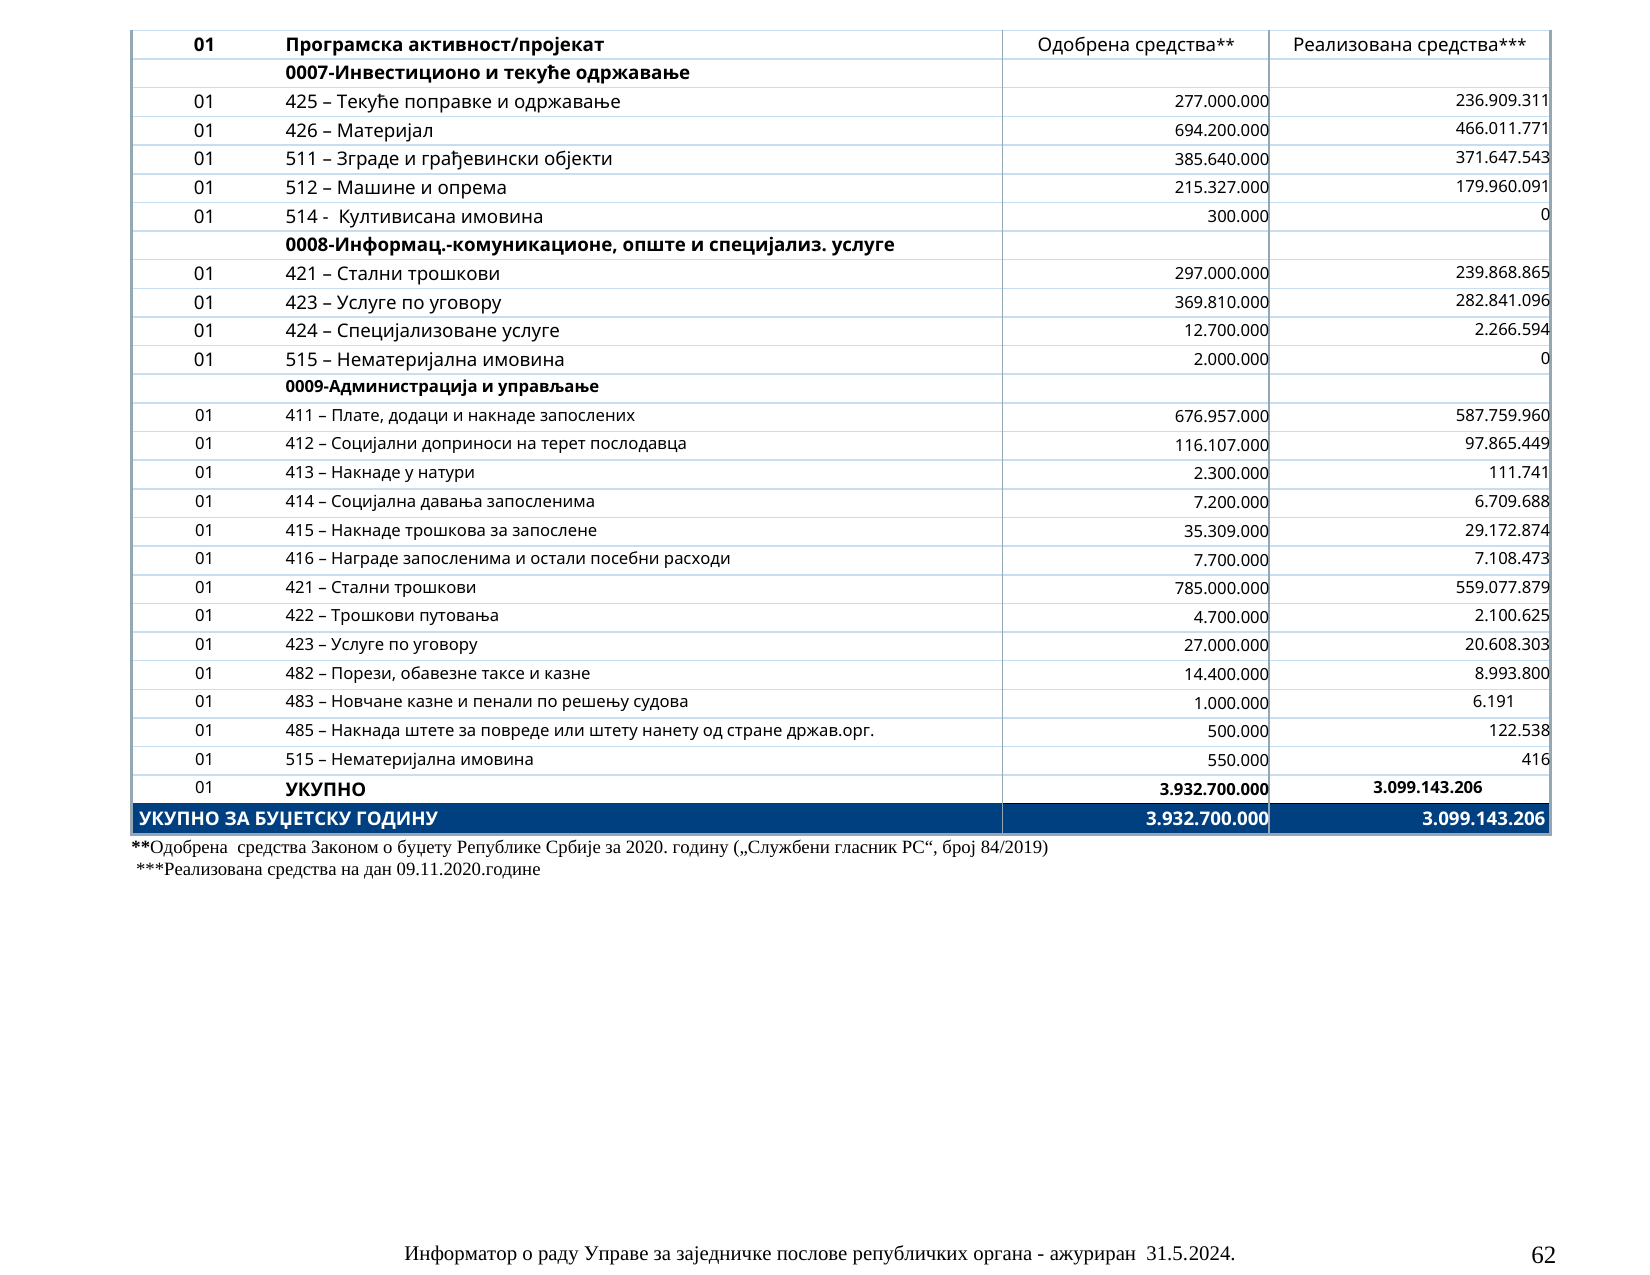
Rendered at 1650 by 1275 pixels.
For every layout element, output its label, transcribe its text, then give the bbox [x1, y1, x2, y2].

table_cell 01 [133, 490, 277, 517]
table_cell 282.841.096 [1270, 289, 1549, 316]
table_cell 676.957.000 [1003, 404, 1268, 431]
table_cell 482 – Порези, обавезне таксе и казне [278, 661, 1002, 688]
table_cell 01 [133, 318, 277, 345]
table_cell 4.700.000 [1003, 604, 1268, 631]
text ***Реализована средства на дан 09.11.2020.године [131, 858, 1556, 879]
table_cell 01 [133, 719, 277, 746]
table_cell 3.932.700.000 [1003, 804, 1268, 833]
table_cell 01 [133, 747, 277, 774]
table_cell [1552, 746, 1556, 774]
table_cell 1.000.000 [1003, 690, 1268, 717]
table_cell [1270, 232, 1549, 259]
table_cell [1552, 87, 1556, 116]
text **Одобрена средства Законом о буџету Републике Србије за 2020. годину („Службени гласник РС“, број 84/2019) [131, 836, 1556, 858]
table_cell 35.309.000 [1003, 518, 1268, 545]
table_cell 7.200.000 [1003, 490, 1268, 517]
table_cell 01 [133, 776, 277, 803]
table_cell 414 – Социјална давања запосленима [278, 490, 1002, 517]
table_cell [1552, 402, 1556, 431]
table_cell 483 – Новчане казне и пенали по решењу судова [278, 690, 1002, 717]
table_cell 29.172.874 [1270, 518, 1549, 545]
table_cell 111.741 [1270, 461, 1549, 488]
table_cell 2.100.625 [1270, 604, 1549, 631]
table_cell 01 [133, 346, 277, 373]
table_cell 01 [133, 404, 277, 431]
table_cell [133, 60, 277, 87]
table_cell 0 [1270, 346, 1549, 373]
table_cell 6.191 [1270, 690, 1549, 717]
table_cell Реализована средства*** [1270, 31, 1549, 58]
table_cell 694.200.000 [1003, 117, 1268, 144]
table_cell 511 – Зграде и грађевински објекти [278, 146, 1002, 173]
table_cell 423 – Услуге по уговору [278, 289, 1002, 316]
table_cell 01 [133, 547, 277, 574]
table_cell 01 [133, 576, 277, 602]
table_cell 2.000.000 [1003, 346, 1268, 373]
table_cell 116.107.000 [1003, 432, 1268, 459]
table_cell 559.077.879 [1270, 576, 1549, 602]
table_cell [1552, 58, 1556, 87]
table_cell 0008-Информац.-комуникационе, опште и специјализ. услуге [278, 232, 1002, 259]
table_cell 01 [133, 633, 277, 660]
table_cell 0 [1270, 203, 1549, 230]
table_cell [1552, 316, 1556, 345]
table_cell 550.000 [1003, 747, 1268, 774]
table_cell 7.700.000 [1003, 547, 1268, 574]
table_cell 485 – Накнада штете за повреде или штету нанету од стране држав.орг. [278, 719, 1002, 746]
table_cell Одобрена средства** [1003, 31, 1268, 58]
table_cell 2.300.000 [1003, 461, 1268, 488]
table_cell 236.909.311 [1270, 88, 1549, 116]
table_cell [133, 375, 277, 402]
table_cell 01 [133, 690, 277, 717]
table_cell 297.000.000 [1003, 260, 1268, 287]
table_cell 01 [133, 88, 277, 116]
table_cell [1552, 230, 1556, 259]
table_cell 7.108.473 [1270, 547, 1549, 574]
table_cell [1552, 774, 1556, 803]
table_cell [1003, 232, 1268, 259]
table_cell 14.400.000 [1003, 661, 1268, 688]
table_cell 385.640.000 [1003, 146, 1268, 173]
table_cell 0007-Инвестиционо и текуће одржавање [278, 60, 1002, 87]
table_cell 6.709.688 [1270, 490, 1549, 517]
table_cell [1552, 431, 1556, 459]
table_cell 416 [1270, 747, 1549, 774]
table_cell 369.810.000 [1003, 289, 1268, 316]
table_cell [1552, 631, 1556, 660]
table_cell [1552, 144, 1556, 173]
table_cell 01 [133, 518, 277, 545]
table_cell [1270, 60, 1549, 87]
table_cell 425 – Текуће поправке и одржавање [278, 88, 1002, 116]
table_cell 412 – Социјални доприноси на терет послодавца [278, 432, 1002, 459]
table_cell 01 [133, 461, 277, 488]
table_cell [1552, 30, 1556, 58]
table_cell 422 – Трошкови путовања [278, 604, 1002, 631]
table_cell 277.000.000 [1003, 88, 1268, 116]
table_cell [1552, 803, 1556, 833]
table_cell [1552, 689, 1556, 717]
table_cell 179.960.091 [1270, 175, 1549, 201]
table_cell 514 - Култивисана имовина [278, 203, 1002, 230]
table_cell 423 – Услуге по уговору [278, 633, 1002, 660]
table_cell 3.099.143.206 [1270, 776, 1549, 803]
table_cell 01 [133, 432, 277, 459]
table_cell [1003, 375, 1268, 402]
table_cell 416 – Награде запосленима и остали посебни расходи [278, 547, 1002, 574]
table_cell 785.000.000 [1003, 576, 1268, 602]
table_cell 515 – Нематеријална имовина [278, 747, 1002, 774]
table_cell 413 – Накнаде у натури [278, 461, 1002, 488]
table_cell 01 [133, 203, 277, 230]
table_cell [1552, 345, 1556, 373]
table_cell 97.865.449 [1270, 432, 1549, 459]
table_cell 20.608.303 [1270, 633, 1549, 660]
table_cell [1003, 60, 1268, 87]
table_cell 27.000.000 [1003, 633, 1268, 660]
table_cell 411 – Плате, додаци и накнаде запослених [278, 404, 1002, 431]
table_cell 01 [133, 604, 277, 631]
table_cell [1552, 173, 1556, 201]
table_cell [1552, 517, 1556, 545]
table_cell [1552, 488, 1556, 517]
table_cell [1270, 375, 1549, 402]
table_cell 01 [133, 289, 277, 316]
table_cell Програмска активност/пројекат [278, 31, 1002, 58]
table_cell 3.932.700.000 [1003, 776, 1268, 803]
table_cell [133, 232, 277, 259]
table_cell 424 – Специјализоване услуге [278, 318, 1002, 345]
table_cell [1552, 660, 1556, 688]
table_cell УКУПНО ЗА БУЏЕТСКУ ГОДИНУ [133, 803, 1002, 833]
table_cell [1552, 287, 1556, 316]
table_cell 3.099.143.206 [1270, 804, 1549, 833]
table_cell 8.993.800 [1270, 661, 1549, 688]
table_cell 466.011.771 [1270, 117, 1549, 144]
table_cell 500.000 [1003, 719, 1268, 746]
table_cell [1552, 459, 1556, 488]
table_cell 300.000 [1003, 203, 1268, 230]
table_cell 587.759.960 [1270, 404, 1549, 431]
table_cell 12.700.000 [1003, 318, 1268, 345]
table_cell 122.538 [1270, 719, 1549, 746]
table_cell [1552, 717, 1556, 746]
table_cell 01 [133, 31, 277, 58]
table_cell 01 [133, 146, 277, 173]
table_cell 215.327.000 [1003, 175, 1268, 201]
table_cell 515 – Нематеријална имовина [278, 346, 1002, 373]
table_cell [1552, 201, 1556, 230]
table_cell 426 – Материјал [278, 117, 1002, 144]
table_cell [1552, 602, 1556, 631]
table_cell 415 – Накнаде трошкова за запослене [278, 518, 1002, 545]
table_cell [1552, 545, 1556, 574]
table_cell УКУПНО [278, 776, 1002, 803]
table_cell 239.868.865 [1270, 260, 1549, 287]
table_cell 01 [133, 175, 277, 201]
table_cell 2.266.594 [1270, 318, 1549, 345]
table_cell [1552, 373, 1556, 402]
table_cell 512 – Машине и опрема [278, 175, 1002, 201]
table_cell [1552, 574, 1556, 602]
table_cell 421 – Стални трошкови [278, 260, 1002, 287]
table_cell 01 [133, 661, 277, 688]
table_cell 0009-Администрација и управљање [278, 375, 1002, 402]
table_cell 421 – Стални трошкови [278, 576, 1002, 602]
table_cell [1552, 116, 1556, 144]
table_cell [1552, 259, 1556, 287]
table_cell 01 [133, 260, 277, 287]
table_cell 01 [133, 117, 277, 144]
table_cell 371.647.543 [1270, 146, 1549, 173]
